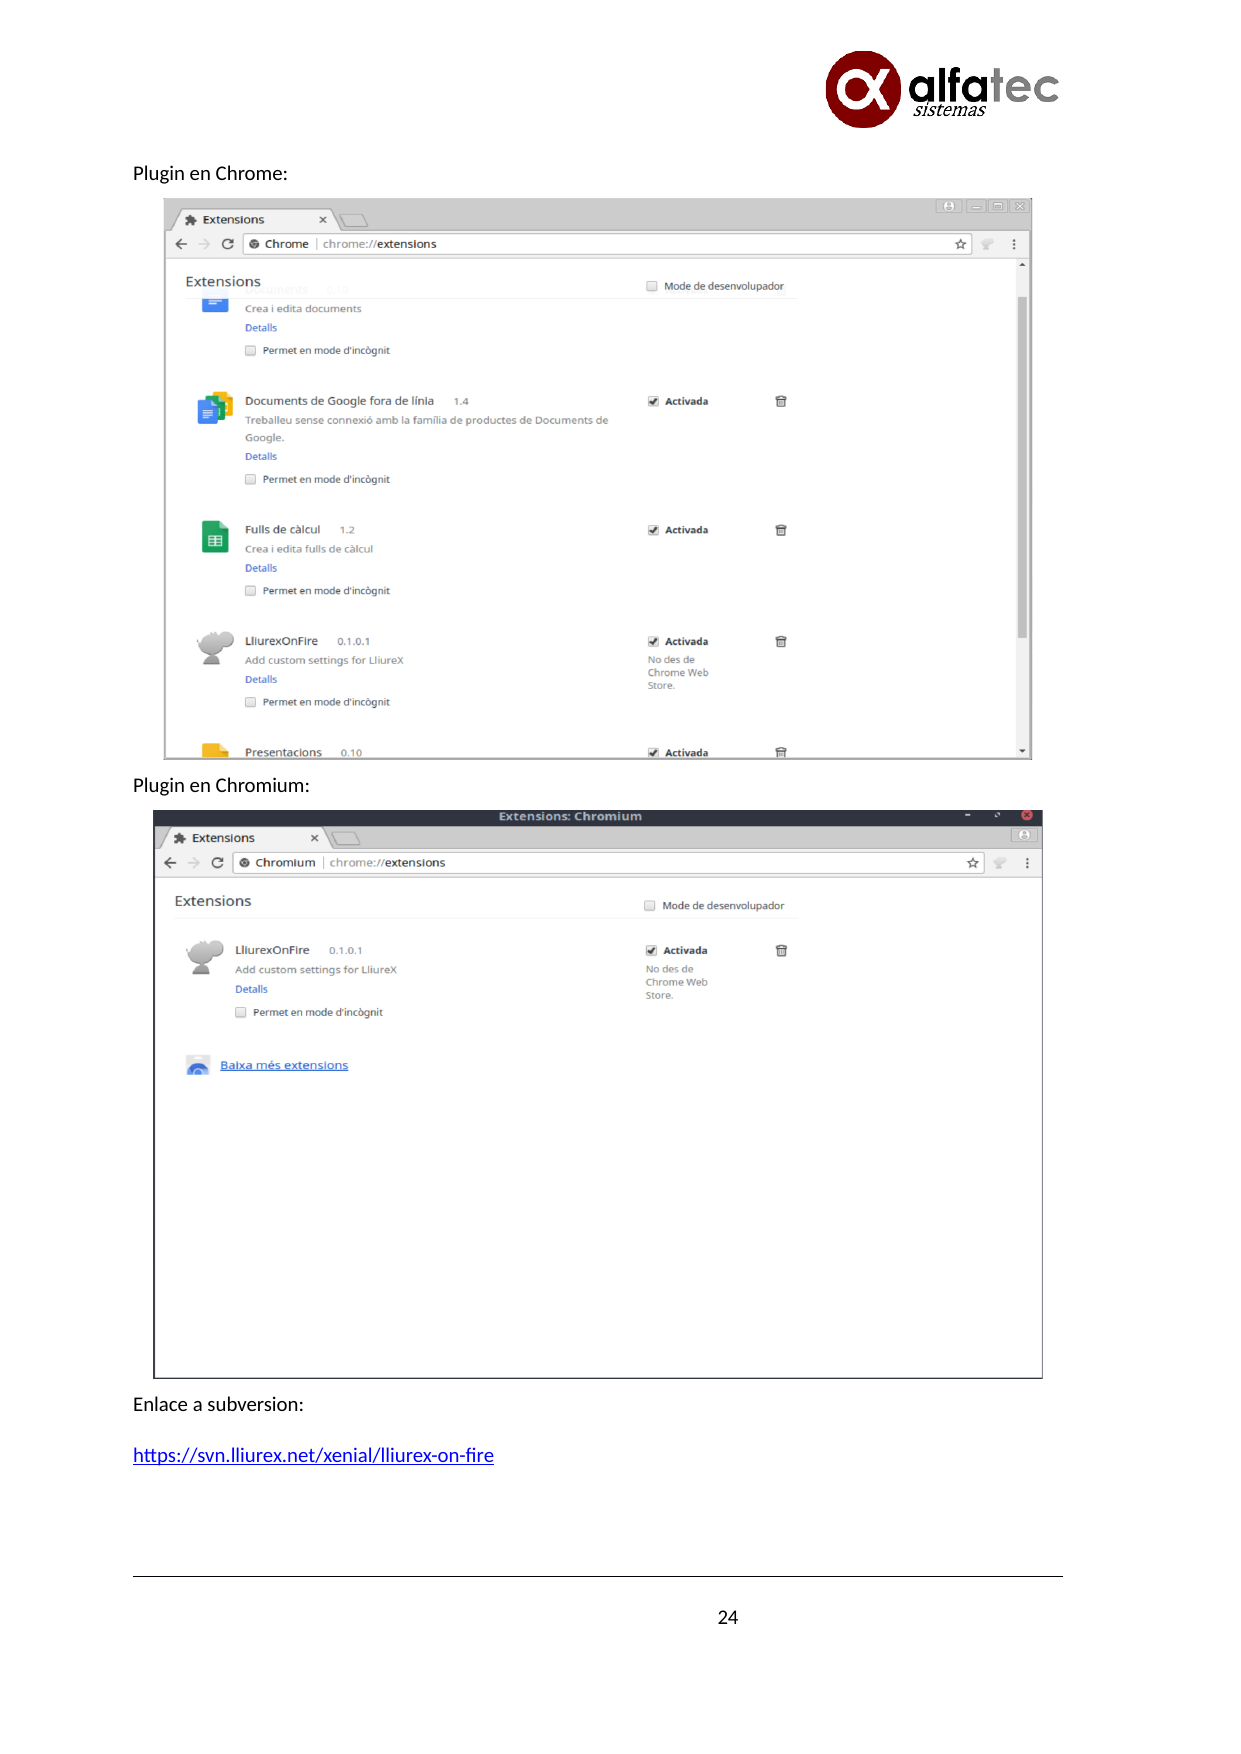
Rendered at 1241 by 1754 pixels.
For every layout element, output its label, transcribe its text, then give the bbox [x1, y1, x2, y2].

picture [153, 810, 1043, 1379]
text Plugin en Chromium: [133, 211, 1063, 798]
picture [825, 51, 1061, 128]
text https://svn.lliurex.net/xenial/lliurex-on-fire [133, 1442, 1063, 1467]
text Enlace a subversion: [133, 823, 1063, 1417]
picture [163, 198, 1033, 760]
text Plugin en Chrome: [133, 160, 1063, 186]
